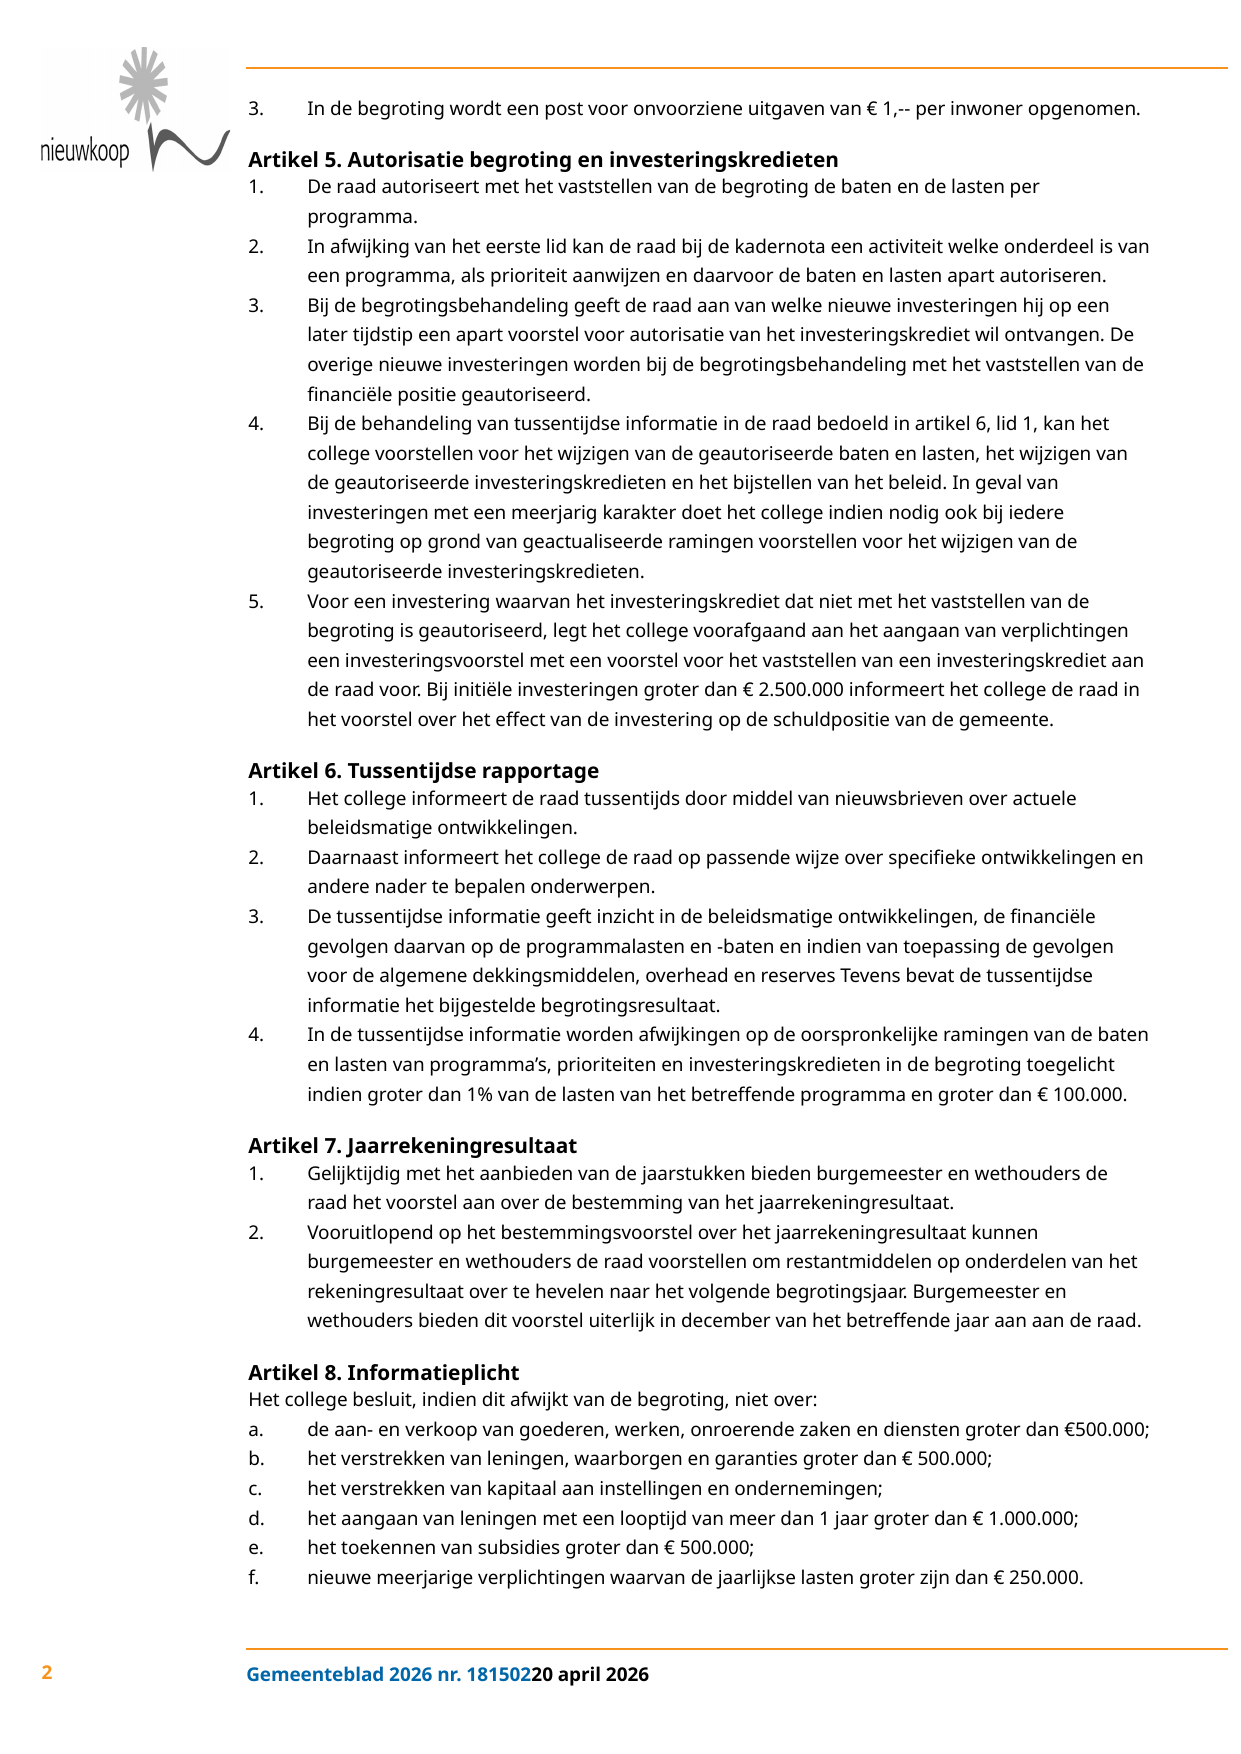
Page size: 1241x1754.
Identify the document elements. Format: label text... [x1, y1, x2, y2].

text Artikel 8. Informatieplicht [248, 1358, 1152, 1386]
picture [41, 47, 231, 172]
list het aangaan van leningen met een looptijd van meer dan 1 jaar groter dan € 1.000.000; [248, 1505, 1152, 1531]
list In de tussentijdse informatie worden afwijkingen op de oorspronkelijke ramingen van de baten en lasten van programma’s, prioriteiten en investeringskredieten in de begroting toegelicht indien groter dan 1% van de lasten van het betreffende programma en groter dan € 100.000. [248, 1022, 1152, 1107]
text Artikel 6. Tussentijdse rapportage [248, 757, 1152, 785]
list Bij de begrotingsbehandeling geeft de raad aan van welke nieuwe investeringen hij op een later tijdstip een apart voorstel voor autorisatie van het investeringskrediet wil ontvangen. De overige nieuwe investeringen worden bij de begrotingsbehandeling met het vaststellen van de financiële positie geautoriseerd. [248, 292, 1152, 406]
text Het college besluit, indien dit afwijkt van de begroting, niet over: [248, 1386, 1152, 1412]
list Daarnaast informeert het college de raad op passende wijze over specifieke ontwikkelingen en andere nader te bepalen onderwerpen. [248, 844, 1152, 899]
list In afwijking van het eerste lid kan de raad bij de kadernota een activiteit welke onderdeel is van een programma, als prioriteit aanwijzen en daarvoor de baten en lasten apart autoriseren. [248, 233, 1152, 288]
list Gelijktijdig met het aanbieden van de jaarstukken bieden burgemeester en wethouders de raad het voorstel aan over de bestemming van het jaarrekeningresultaat. [248, 1160, 1152, 1215]
list In de begroting wordt een post voor onvoorziene uitgaven van € 1,-- per inwoner opgenomen. [248, 95, 1152, 121]
list het verstrekken van kapitaal aan instellingen en ondernemingen; [248, 1475, 1152, 1501]
list Vooruitlopend op het bestemmingsvoorstel over het jaarrekeningresultaat kunnen burgemeester en wethouders de raad voorstellen om restantmiddelen op onderdelen van het rekeningresultaat over te hevelen naar het volgende begrotingsjaar. Burgemeester en wethouders bieden dit voorstel uiterlijk in december van het betreffende jaar aan aan de raad. [248, 1219, 1152, 1333]
list De raad autoriseert met het vaststellen van de begroting de baten en de lasten per programma. [248, 174, 1152, 229]
list nieuwe meerjarige verplichtingen waarvan de jaarlijkse lasten groter zijn dan € 250.000. [248, 1564, 1152, 1590]
list het verstrekken van leningen, waarborgen en garanties groter dan € 500.000; [248, 1446, 1152, 1471]
list het toekennen van subsidies groter dan € 500.000; [248, 1534, 1152, 1560]
text Artikel 7. Jaarrekeningresultaat [248, 1131, 1152, 1160]
list Voor een investering waarvan het investeringskrediet dat niet met het vaststellen van de begroting is geautoriseerd, legt het college voorafgaand aan het aangaan van verplichtingen een investeringsvoorstel met een voorstel voor het vaststellen van een investeringskrediet aan de raad voor. Bij initiële investeringen groter dan € 2.500.000 informeert het college de raad in het voorstel over het effect van de investering op de schuldpositie van de gemeente. [248, 588, 1152, 732]
text Artikel 5. Autorisatie begroting en investeringskredieten [248, 145, 1152, 174]
list Het college informeert de raad tussentijds door middel van nieuwsbrieven over actuele beleidsmatige ontwikkelingen. [248, 785, 1152, 840]
list De tussentijdse informatie geeft inzicht in de beleidsmatige ontwikkelingen, de financiële gevolgen daarvan op de programmalasten en -baten en indien van toepassing de gevolgen voor de algemene dekkingsmiddelen, overhead en reserves Tevens bevat de tussentijdse informatie het bijgestelde begrotingsresultaat. [248, 903, 1152, 1018]
list de aan- en verkoop van goederen, werken, onroerende zaken en diensten groter dan €500.000; [248, 1416, 1152, 1442]
list Bij de behandeling van tussentijdse informatie in de raad bedoeld in artikel 6, lid 1, kan het college voorstellen voor het wijzigen van de geautoriseerde baten en lasten, het wijzigen van de geautoriseerde investeringskredieten en het bijstellen van het beleid. In geval van investeringen met een meerjarig karakter doet het college indien nodig ook bij iedere begroting op grond van geactualiseerde ramingen voorstellen voor het wijzigen van de geautoriseerde investeringskredieten. [248, 410, 1152, 584]
